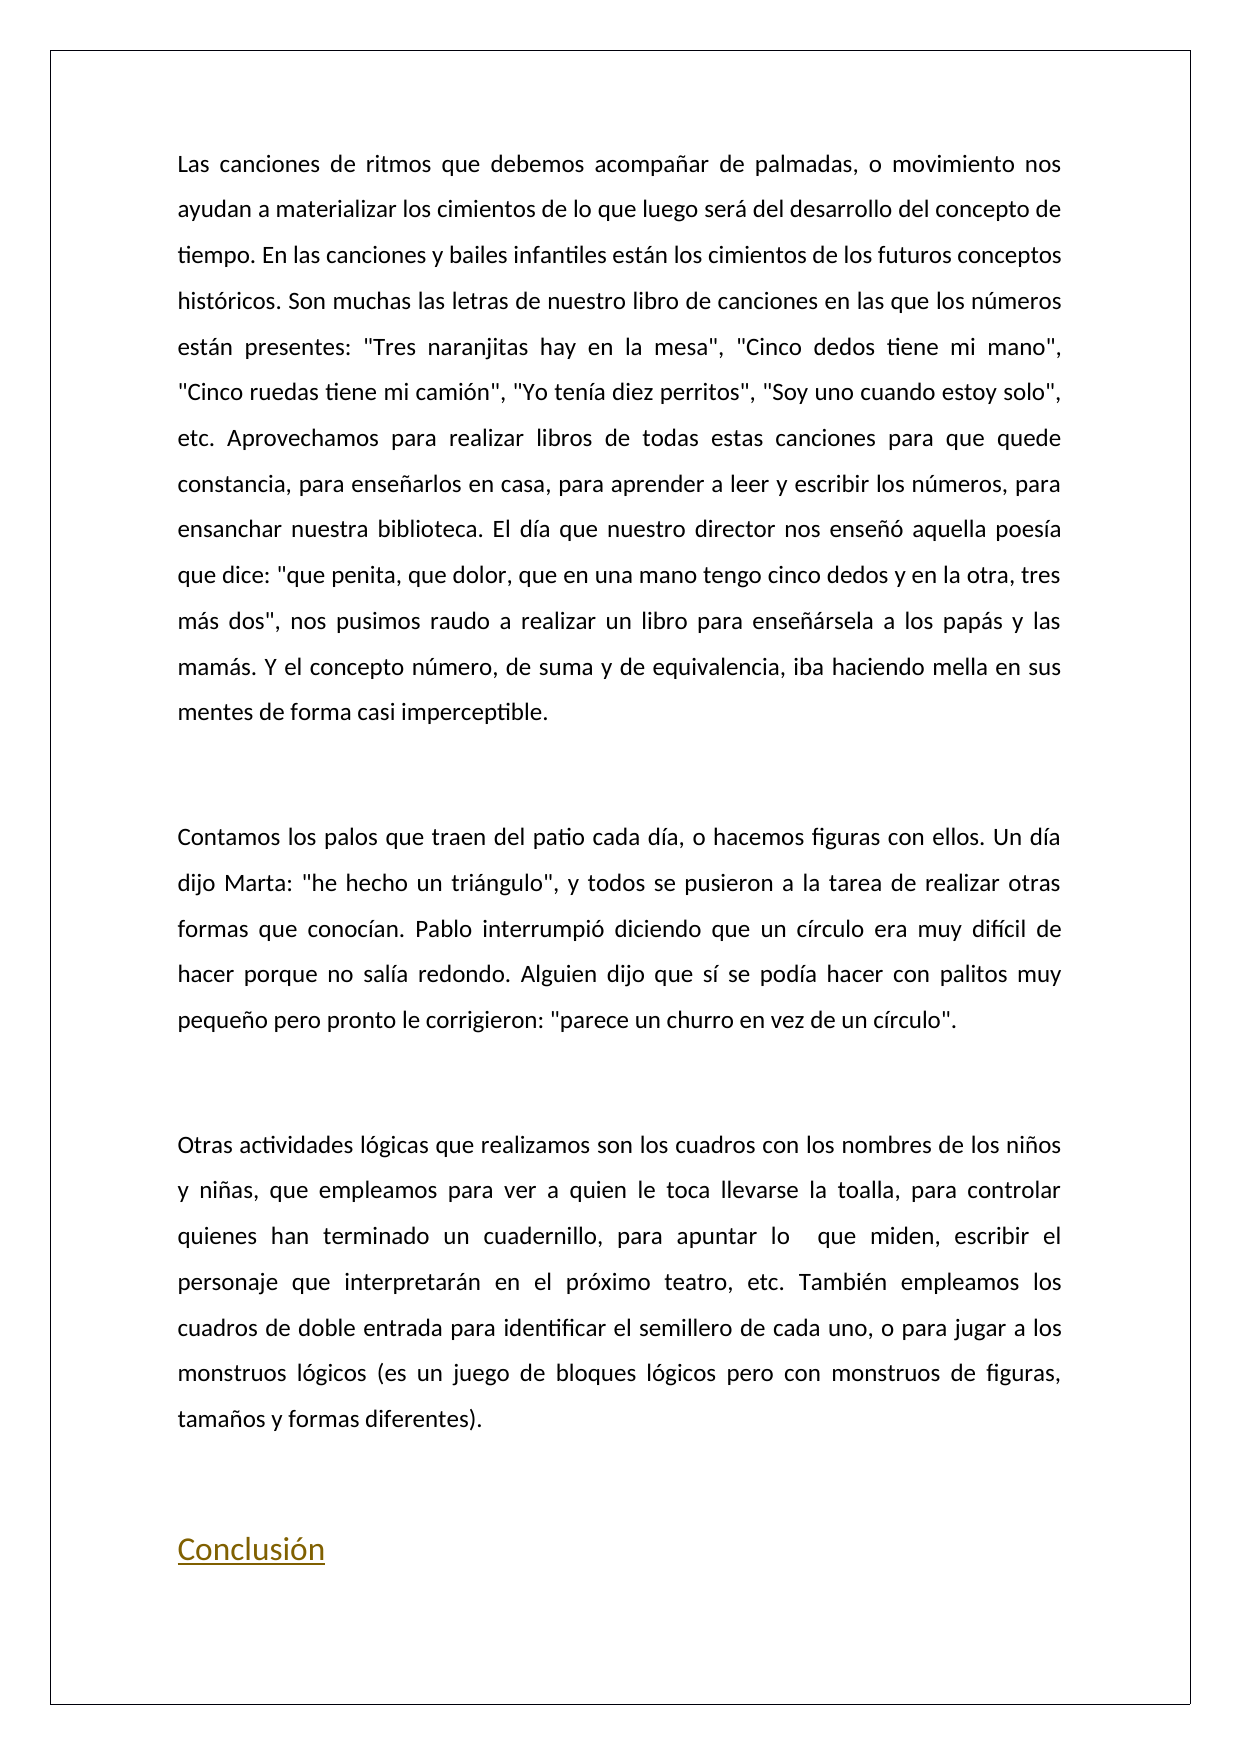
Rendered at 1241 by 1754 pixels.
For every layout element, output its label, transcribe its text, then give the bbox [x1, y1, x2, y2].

text Las canciones de ritmos que debemos acompañar de palmadas, o movimiento nos ayudan a materializar los cimientos de lo que luego será del desarrollo del concepto de tiempo. En las canciones y bailes infantiles están los cimientos de los futuros conceptos históricos. Son muchas las letras de nuestro libro de canciones en las que los números están presentes: "Tres naranjitas hay en la mesa", "Cinco dedos tiene mi mano", "Cinco ruedas tiene mi camión", "Yo tenía diez perritos", "Soy uno cuando estoy solo", etc. Aprovechamos para realizar libros de todas estas canciones para que quede constancia, para enseñarlos en casa, para aprender a leer y escribir los números, para ensanchar nuestra biblioteca. El día que nuestro director nos enseñó aquella poesía que dice: "que penita, que dolor, que en una mano tengo cinco dedos y en la otra, tres más dos", nos pusimos raudo a realizar un libro para enseñársela a los papás y las mamás. Y el concepto número, de suma y de equivalencia, iba haciendo mella en sus mentes de forma casi imperceptible. [177, 148, 1063, 727]
text Otras actividades lógicas que realizamos son los cuadros con los nombres de los niños y niñas, que empleamos para ver a quien le toca llevarse la toalla, para controlar quienes han terminado un cuadernillo, para apuntar lo que miden, escribir el personaje que interpretarán en el próximo teatro, etc. También empleamos los cuadros de doble entrada para identificar el semillero de cada uno, o para jugar a los monstruos lógicos (es un juego de bloques lógicos pero con monstruos de figuras, tamaños y formas diferentes). [177, 1129, 1063, 1434]
text Conclusión [177, 1528, 1063, 1569]
text Contamos los palos que traen del patio cada día, o hacemos figuras con ellos. Un día dijo Marta: "he hecho un triángulo", y todos se pusieron a la tarea de realizar otras formas que conocían. Pablo interrumpió diciendo que un círculo era muy difícil de hacer porque no salía redondo. Alguien dijo que sí se podía hacer con palitos muy pequeño pero pronto le corrigieron: "parece un churro en vez de un círculo". [177, 821, 1063, 1035]
